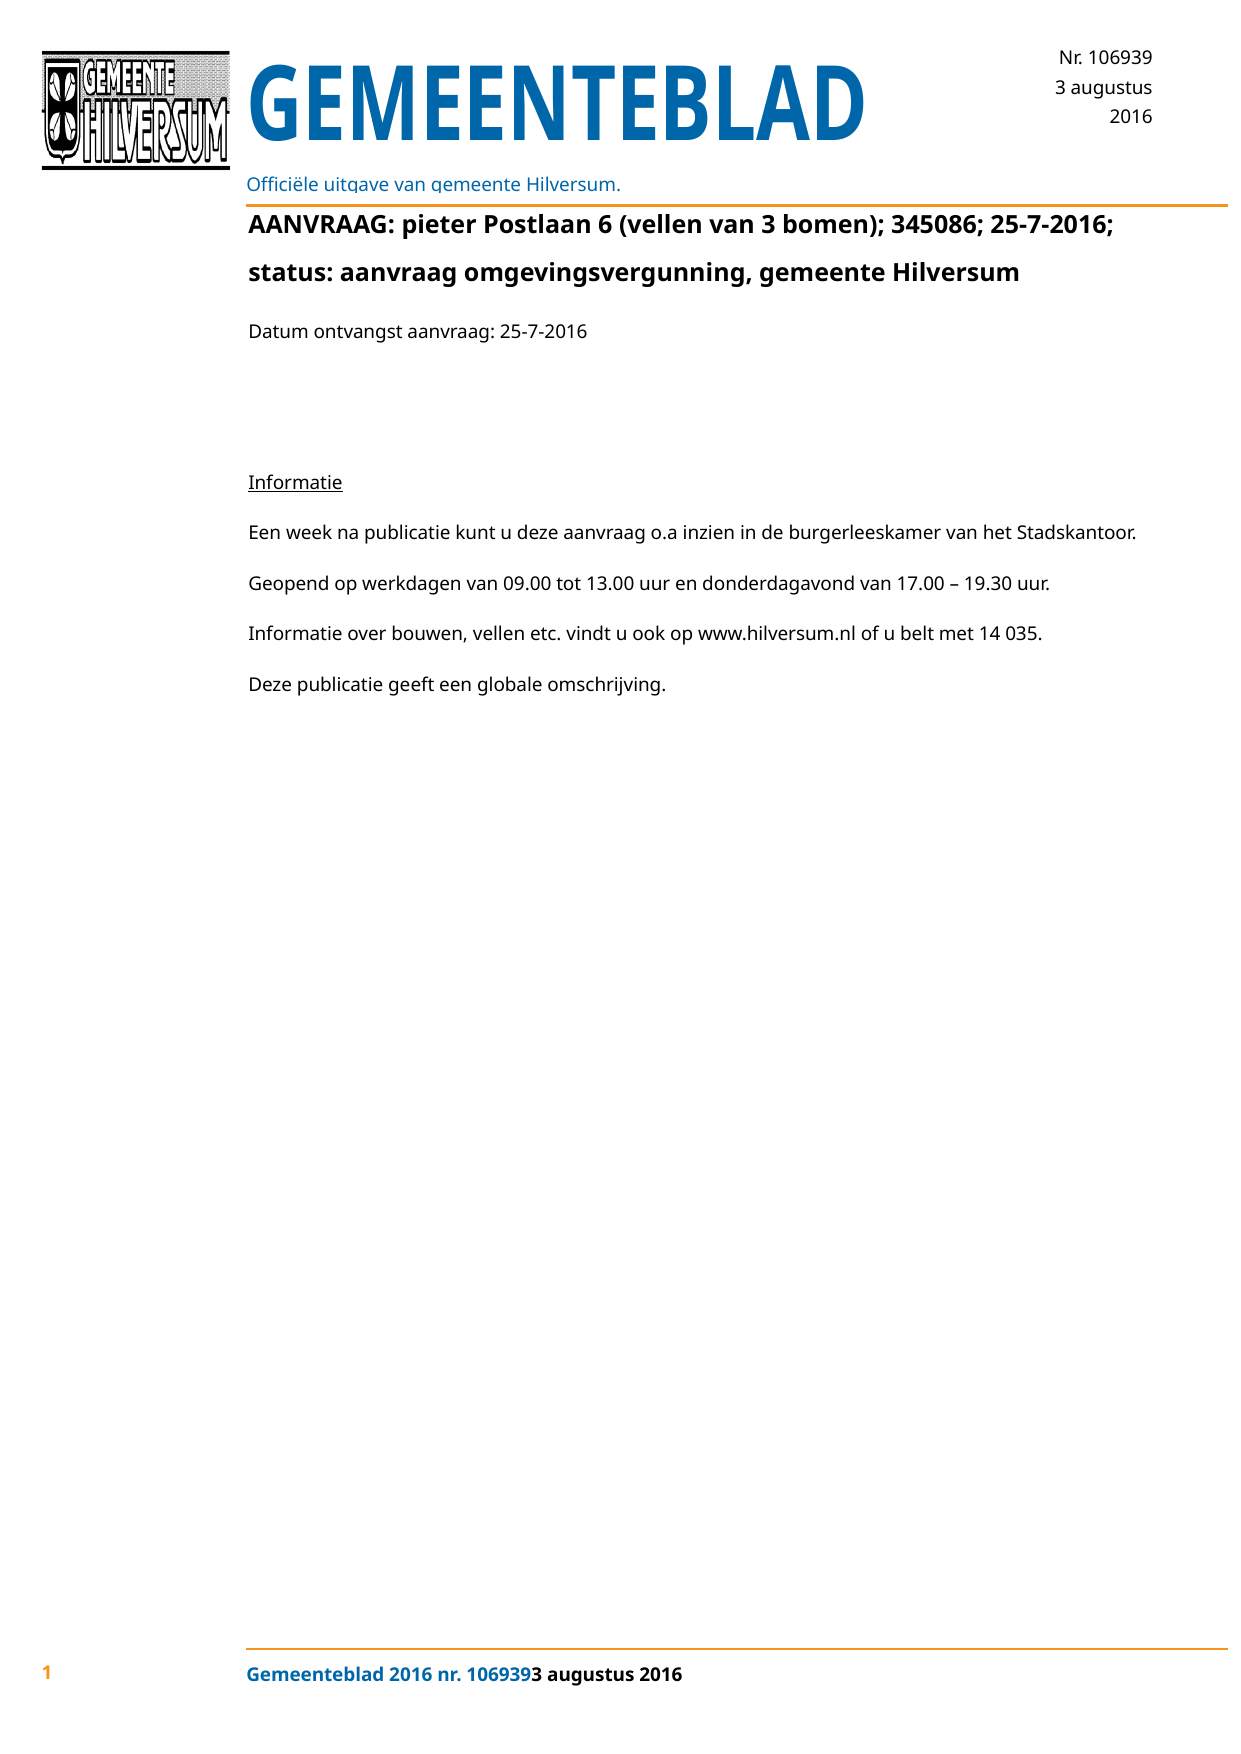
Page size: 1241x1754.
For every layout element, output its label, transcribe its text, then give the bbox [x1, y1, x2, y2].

text Datum ontvangst aanvraag: 25-7-2016 [248, 318, 1152, 344]
picture [41, 47, 231, 172]
text Geopend op werkdagen van 09.00 tot 13.00 uur en donderdagavond van 17.00 – 19.30 uur. [248, 570, 1152, 596]
text AANVRAAG: pieter Postlaan 6 (vellen van 3 bomen); 345086; 25-7-2016; status: aanvraag omgevingsvergunning, gemeente Hilversum [248, 207, 1152, 288]
text Deze publicatie geeft een globale omschrijving. [248, 671, 1152, 697]
text Informatie over bouwen, vellen etc. vindt u ook op www.hilversum.nl of u belt met 14 035. [248, 620, 1152, 646]
text Informatie [248, 469, 1152, 495]
text Een week na publicatie kunt u deze aanvraag o.a inzien in de burgerleeskamer van het Stadskantoor. [248, 519, 1152, 545]
